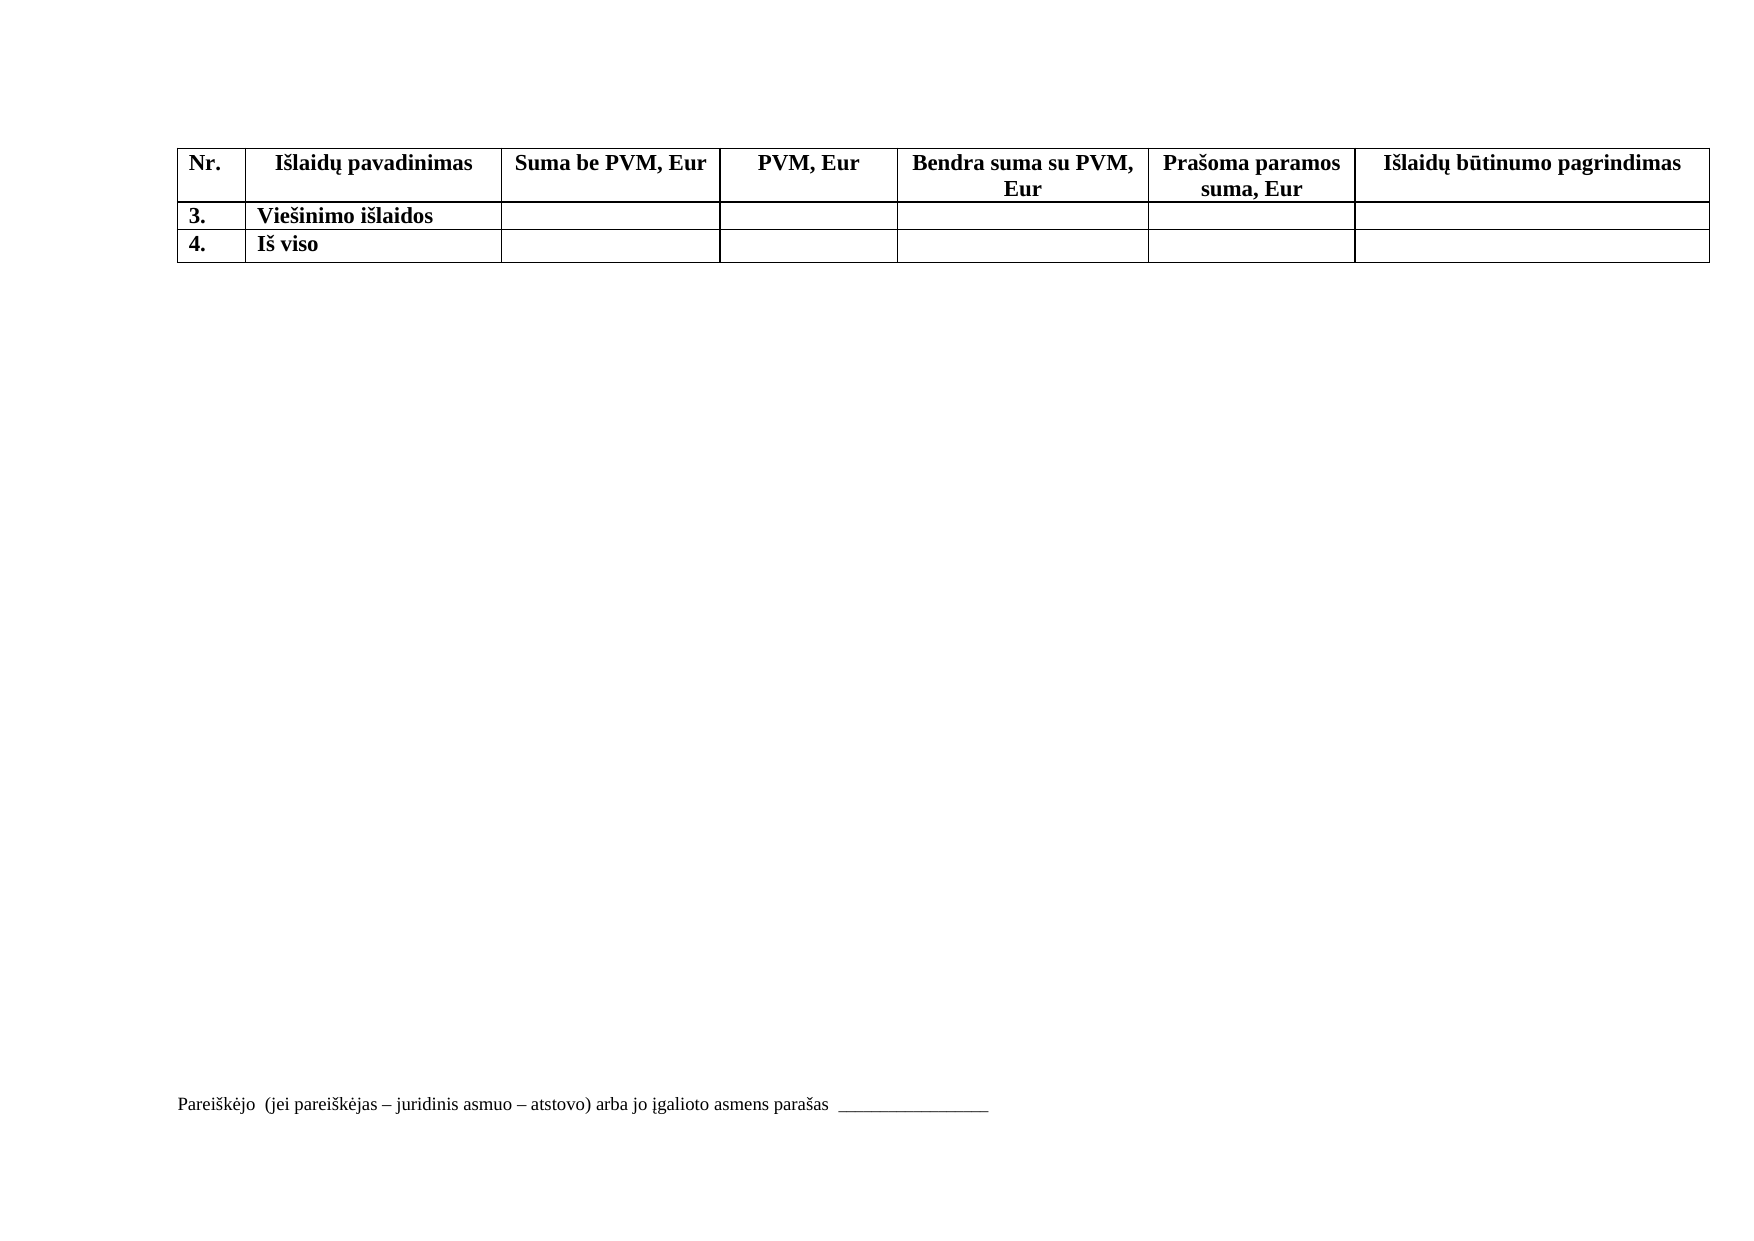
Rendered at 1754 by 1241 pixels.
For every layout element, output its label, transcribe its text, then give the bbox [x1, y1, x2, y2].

table_cell [1356, 230, 1709, 262]
table_header Nr. [178, 149, 245, 201]
table_cell [721, 230, 897, 262]
table_cell [898, 203, 1148, 229]
table_header PVM, Eur [721, 149, 897, 201]
table_cell Viešinimo išlaidos [246, 203, 501, 229]
table_cell [1149, 230, 1354, 262]
table_cell [502, 230, 719, 262]
table_cell 3. [178, 203, 245, 229]
table_header Bendra suma su PVM, Eur [898, 149, 1148, 201]
table_header Išlaidų būtinumo pagrindimas [1356, 149, 1709, 201]
table_cell [1356, 203, 1709, 229]
table_header Išlaidų pavadinimas [246, 149, 501, 201]
table_cell Iš viso [246, 230, 501, 262]
table_cell [1149, 203, 1354, 229]
table_cell [502, 203, 719, 229]
table_header Suma be PVM, Eur [502, 149, 719, 201]
table_header Prašoma paramos suma, Eur [1149, 149, 1354, 201]
table_cell 4. [178, 230, 245, 262]
table_cell [898, 230, 1148, 262]
table_cell [721, 203, 897, 229]
